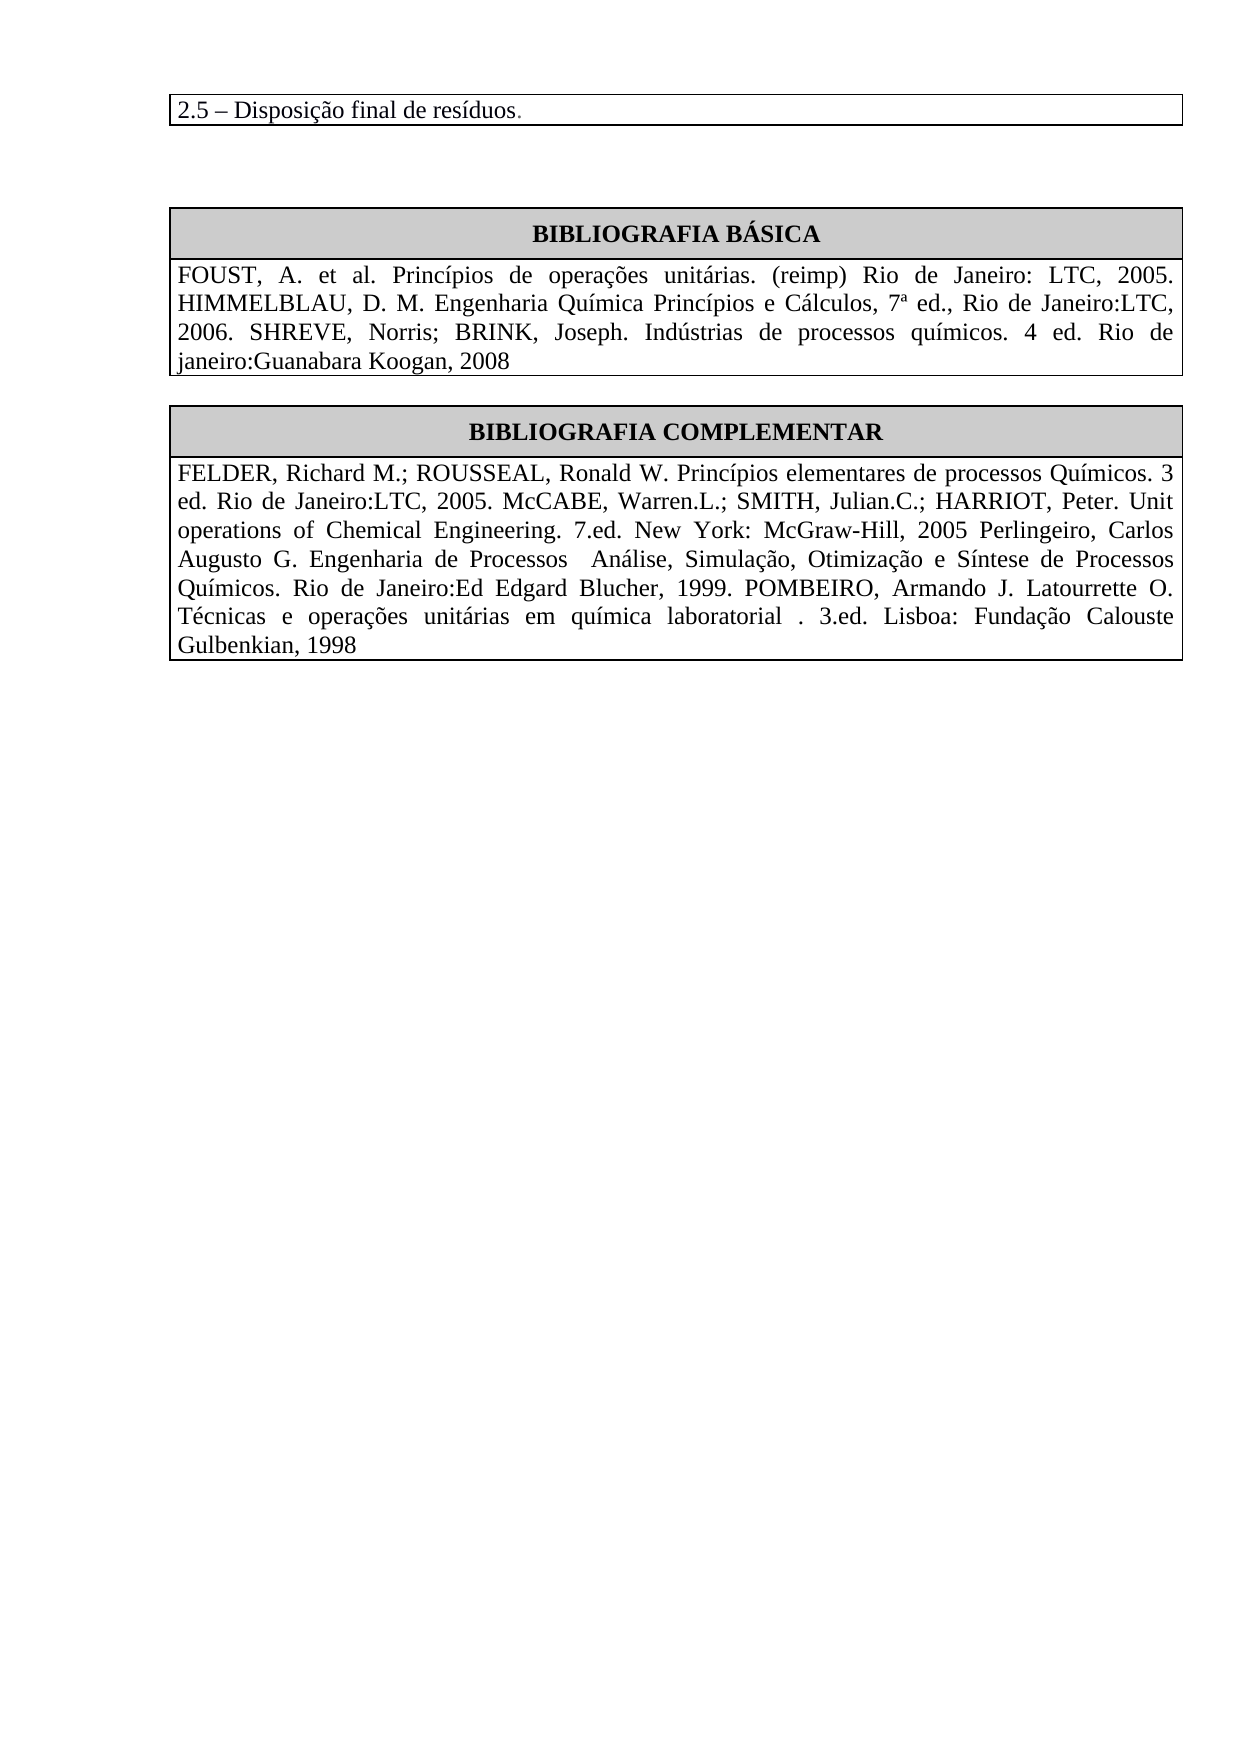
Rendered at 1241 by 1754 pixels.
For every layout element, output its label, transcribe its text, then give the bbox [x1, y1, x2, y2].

table_cell 2.5 – Disposição final de resíduos. [171, 95, 1182, 124]
table_cell FOUST, A. et al. Princípios de operações unitárias. (reimp) Rio de Janeiro: LTC, 2005. HIMMELBLAU, D. M. Engenharia Química Princípios e Cálculos, 7ª ed., Rio de Janeiro:LTC, 2006. SHREVE, Norris; BRINK, Joseph. Indústrias de processos químicos. 4 ed. Rio de janeiro:Guanabara Koogan, 2008 [171, 260, 1182, 375]
table_cell FELDER, Richard M.; ROUSSEAL, Ronald W. Princípios elementares de processos Químicos. 3 ed. Rio de Janeiro:LTC, 2005. McCABE, Warren.L.; SMITH, Julian.C.; HARRIOT, Peter. Unit operations of Chemical Engineering. 7.ed. New York: McGraw-Hill, 2005 Perlingeiro, Carlos Augusto G. Engenharia de Processos  Análise, Simulação, Otimização e Síntese de Processos Químicos. Rio de Janeiro:Ed Edgard Blucher, 1999. POMBEIRO, Armando J. Latourrette O. Técnicas e operações unitárias em química laboratorial . 3.ed. Lisboa: Fundação Calouste Gulbenkian, 1998 [171, 458, 1182, 659]
table_header BIBLIOGRAFIA BÁSICA [171, 209, 1182, 258]
table_header BIBLIOGRAFIA COMPLEMENTAR [171, 407, 1182, 456]
